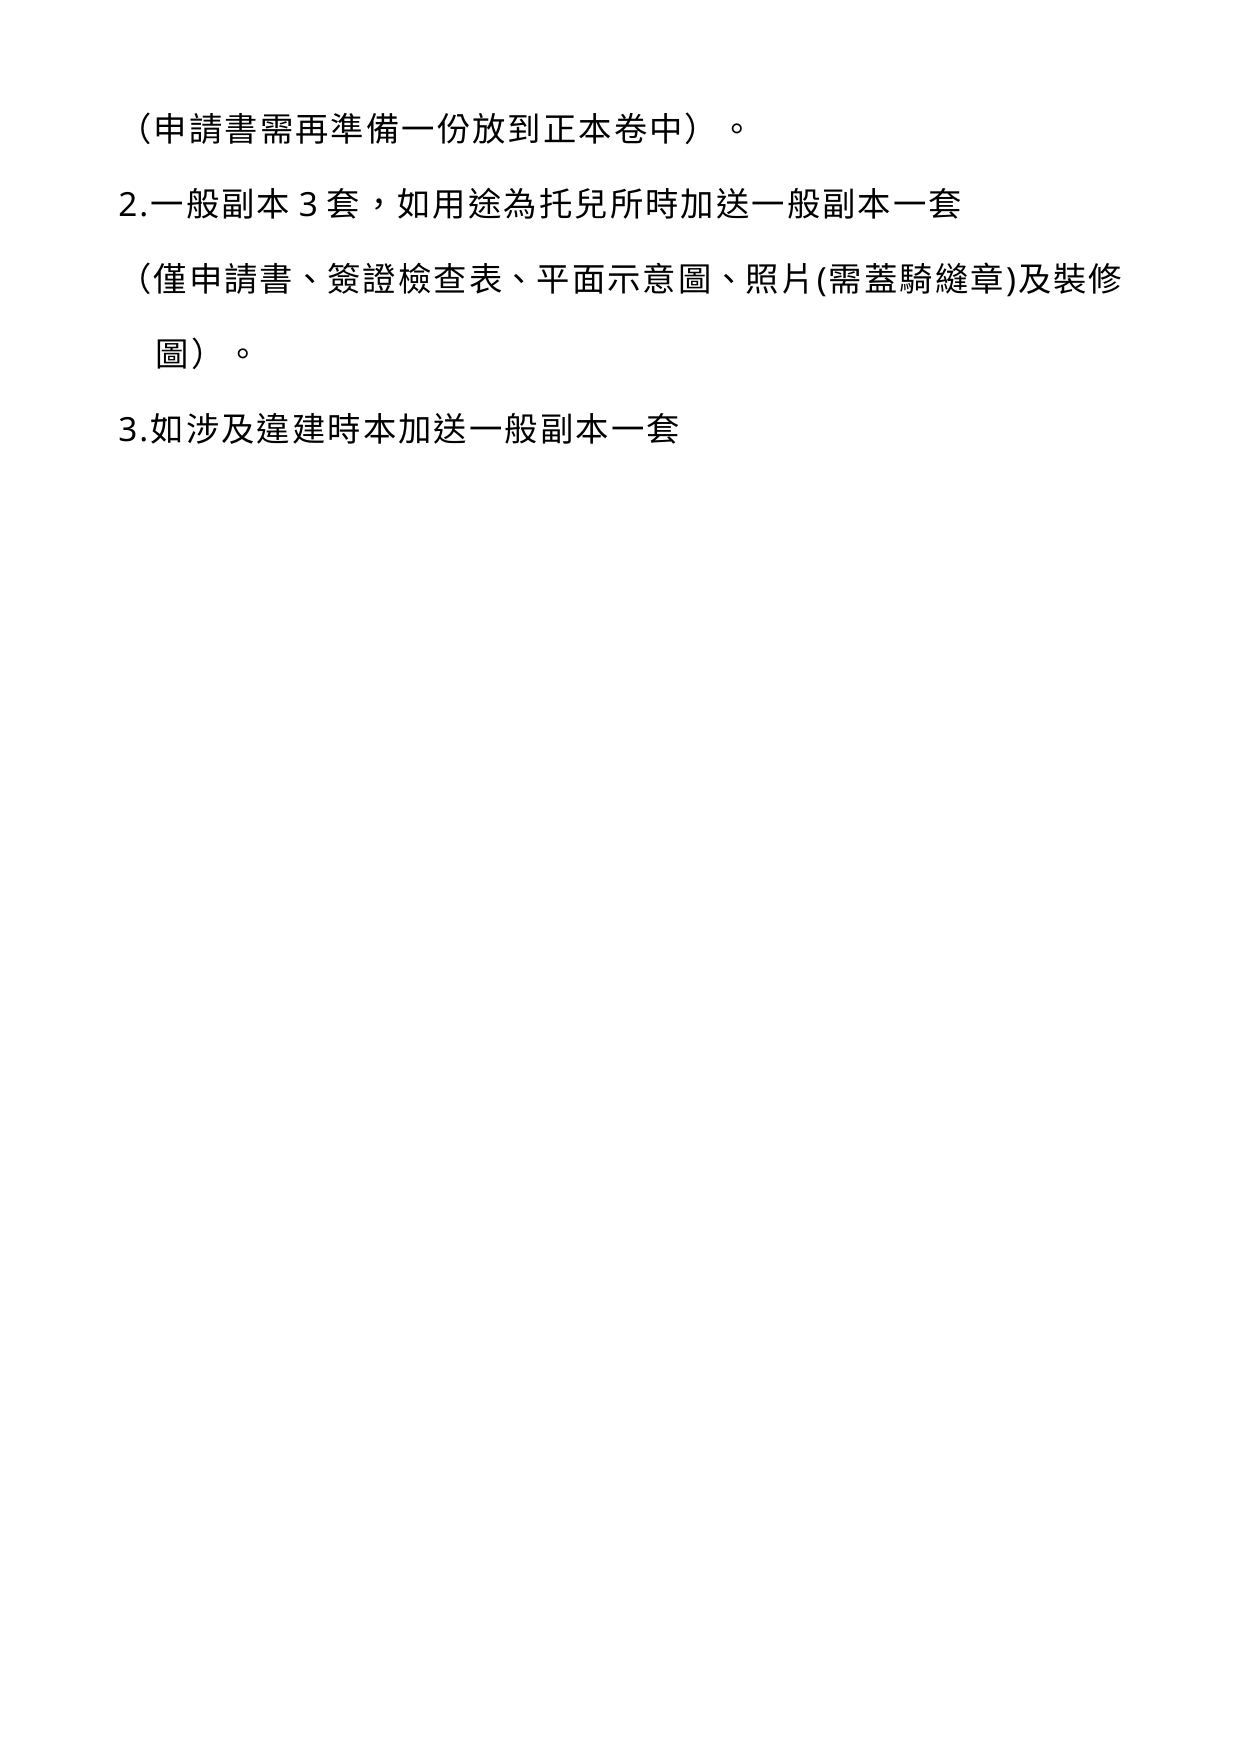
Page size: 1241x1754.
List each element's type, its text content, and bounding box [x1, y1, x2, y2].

text （申請書需再準備一份放到正本卷中）。 [118, 89, 1122, 164]
text 2.一般副本3套，如用途為托兒所時加送一般副本一套 [118, 164, 1122, 239]
text （僅申請書、簽證檢查表、平面示意圖、照片(需蓋騎縫章)及裝修圖）。 [118, 239, 1122, 389]
text 3.如涉及違建時本加送一般副本一套 [118, 389, 1122, 464]
